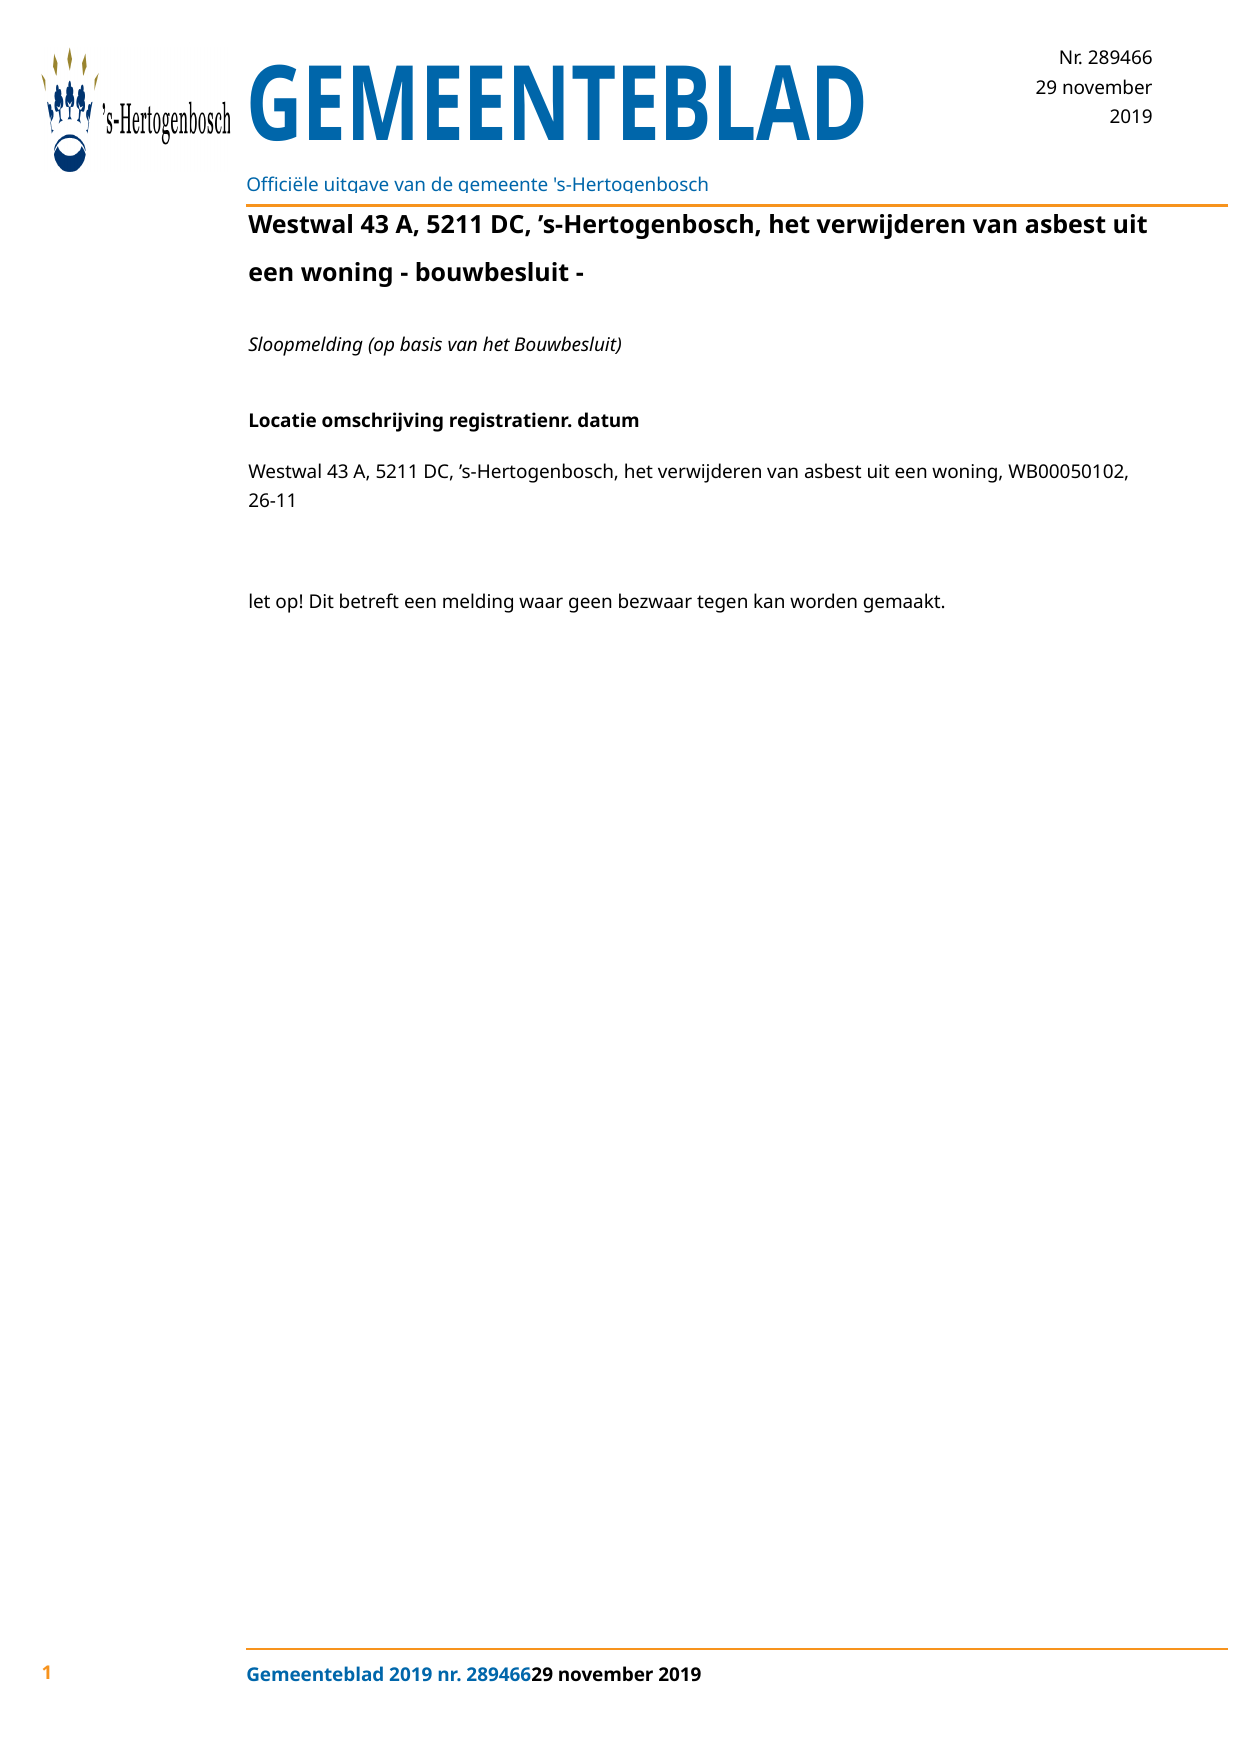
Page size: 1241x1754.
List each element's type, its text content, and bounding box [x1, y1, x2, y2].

text let op! Dit betreft een melding waar geen bezwaar tegen kan worden gemaakt. [248, 588, 1152, 614]
text Westwal 43 A, 5211 DC, ’s-Hertogenbosch, het verwijderen van asbest uit een woning - bouwbesluit - [248, 207, 1152, 288]
text Westwal 43 A, 5211 DC, ’s-Hertogenbosch, het verwijderen van asbest uit een woning, WB00050102, 26-11 [248, 458, 1152, 513]
text Sloopmelding (op basis van het Bouwbesluit) [248, 331, 1152, 357]
picture [41, 47, 231, 172]
text Locatie omschrijving registratienr. datum [248, 408, 1152, 433]
